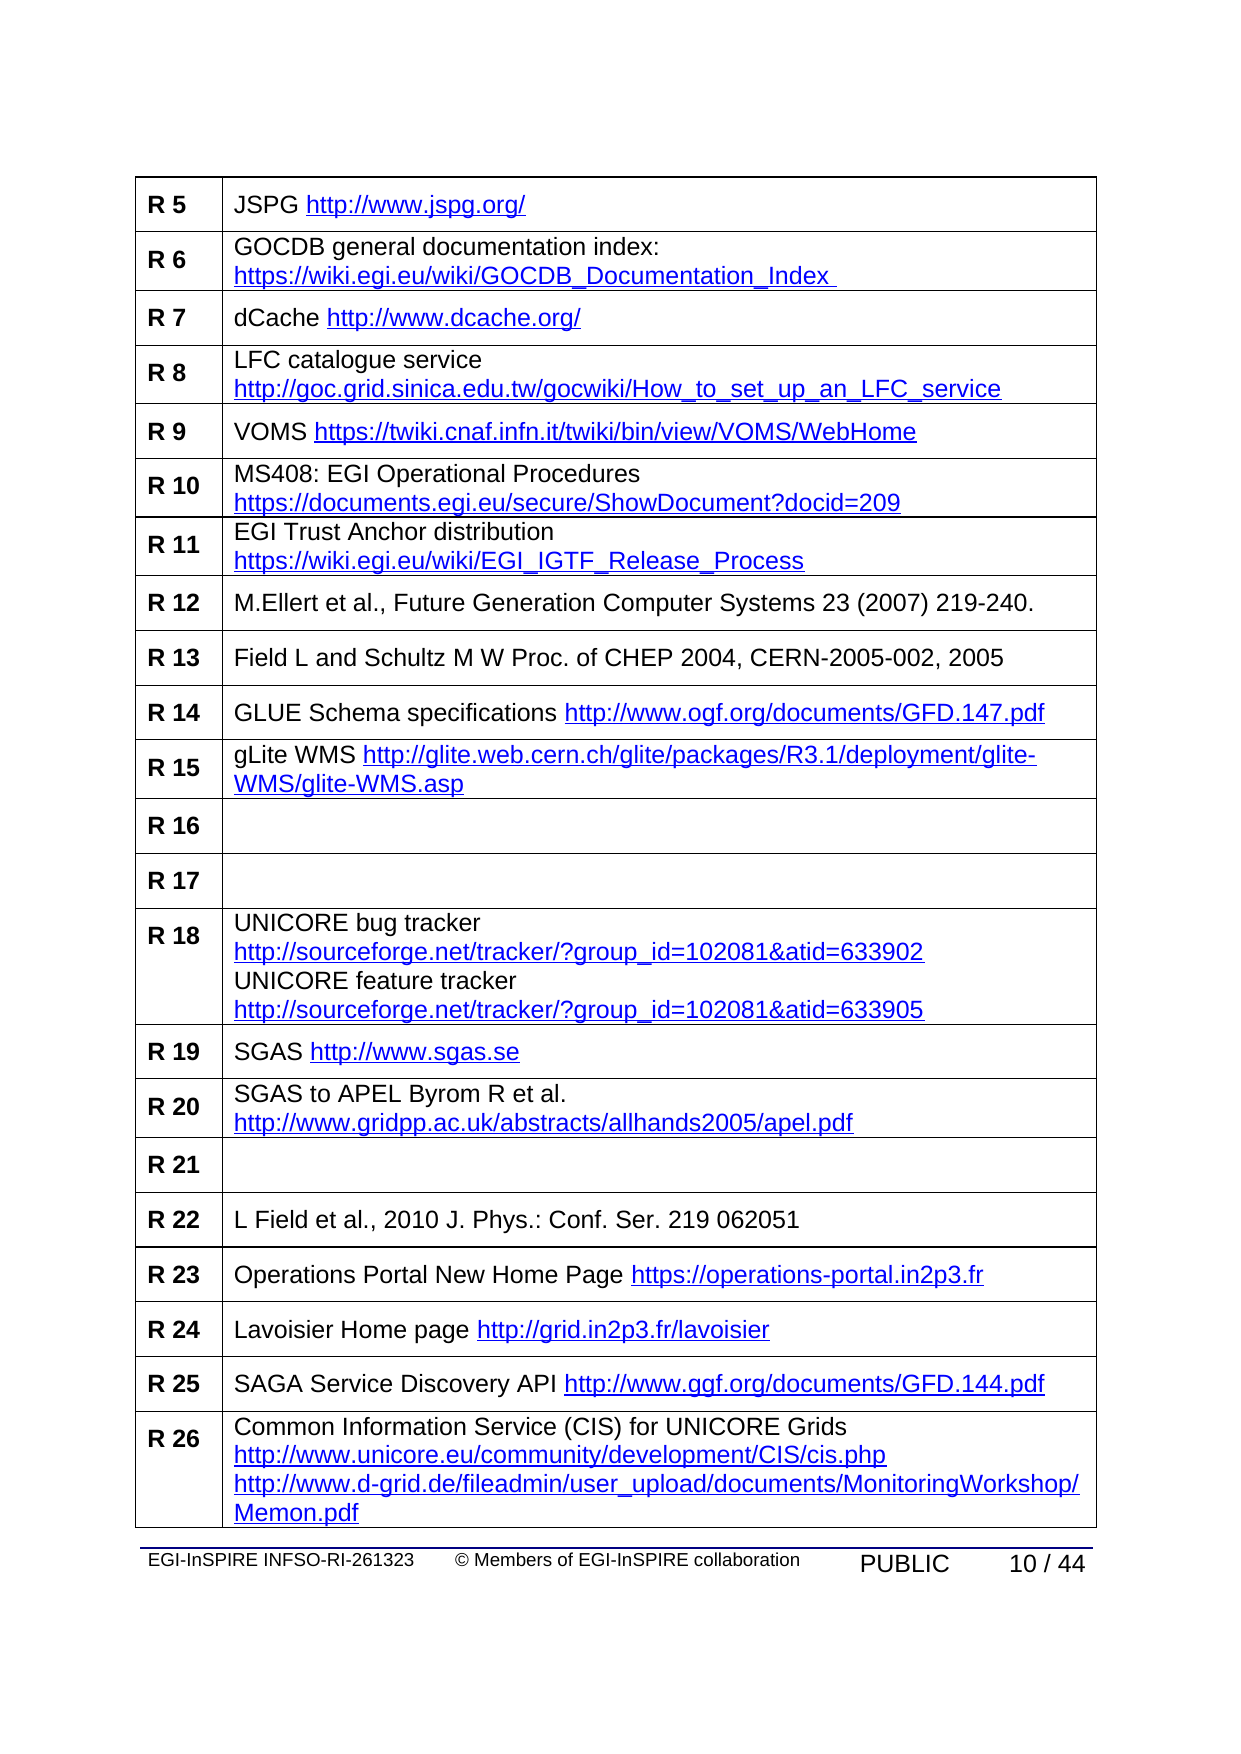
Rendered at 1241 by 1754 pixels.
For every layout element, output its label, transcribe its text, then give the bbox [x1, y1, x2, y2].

table_cell M.Ellert et al., Future Generation Computer Systems 23 (2007) 219-240. [223, 576, 1096, 630]
table_cell R 26 [136, 1412, 222, 1527]
table_cell gLite WMS http://glite.web.cern.ch/glite/packages/R3.1/deployment/glite-WMS/glite-WMS.asp [223, 740, 1096, 798]
table_cell VOMS https://twiki.cnaf.infn.it/twiki/bin/view/VOMS/WebHome [223, 404, 1096, 458]
table_cell R 25 [136, 1357, 222, 1411]
table_cell SGAS to APEL Byrom R et al. http://www.gridpp.ac.uk/abstracts/allhands2005/apel.pdf [223, 1079, 1096, 1137]
table_cell SAGA Service Discovery API http://www.ggf.org/documents/GFD.144.pdf [223, 1357, 1096, 1411]
table_cell R 9 [136, 404, 222, 458]
table_cell UNICORE bug tracker http://sourceforge.net/tracker/?group_id=102081&atid=633902 UNICORE feature tracker http://sourceforge.net/tracker/?group_id=102081&atid=633905 [223, 909, 1096, 1023]
table_cell Common Information Service (CIS) for UNICORE Grids http://www.unicore.eu/community/development/CIS/cis.php http://www.d-grid.de/fileadmin/user_upload/documents/MonitoringWorkshop/Memon.pdf [223, 1412, 1096, 1527]
table_cell R 20 [136, 1079, 222, 1137]
table_cell Operations Portal New Home Page https://operations-portal.in2p3.fr [223, 1248, 1096, 1301]
table_cell R 10 [136, 459, 222, 516]
table_cell R 16 [136, 799, 222, 853]
table_cell Field L and Schultz M W Proc. of CHEP 2004, CERN-2005-002, 2005 [223, 631, 1096, 684]
table_cell R 15 [136, 740, 222, 798]
table_cell R 22 [136, 1193, 222, 1246]
table_cell R 23 [136, 1248, 222, 1301]
table_cell JSPG http://www.jspg.org/ [223, 178, 1096, 231]
table_cell Lavoisier Home page http://grid.in2p3.fr/lavoisier [223, 1302, 1096, 1356]
table_cell R 12 [136, 576, 222, 630]
table_cell SGAS http://www.sgas.se [223, 1025, 1096, 1078]
table_cell R 24 [136, 1302, 222, 1356]
table_cell [223, 799, 1096, 853]
table_cell L Field et al., 2010 J. Phys.: Conf. Ser. 219 062051 [223, 1193, 1096, 1246]
table_cell R 11 [136, 518, 222, 575]
table_cell MS408: EGI Operational Procedures https://documents.egi.eu/secure/ShowDocument?docid=209 [223, 459, 1096, 516]
table_cell R 18 [136, 909, 222, 1023]
table_cell R 21 [136, 1138, 222, 1192]
table_cell R 8 [136, 346, 222, 403]
table_cell R 5 [136, 178, 222, 231]
table_cell R 14 [136, 686, 222, 739]
table_cell LFC catalogue service http://goc.grid.sinica.edu.tw/gocwiki/How_to_set_up_an_LFC_service [223, 346, 1096, 403]
table_cell R 13 [136, 631, 222, 684]
table_cell [223, 1138, 1096, 1192]
table_cell R 17 [136, 854, 222, 907]
table_cell GOCDB general documentation index: https://wiki.egi.eu/wiki/GOCDB_Documentation_Index [223, 232, 1096, 290]
table_cell R 19 [136, 1025, 222, 1078]
table_cell R 6 [136, 232, 222, 290]
table_cell GLUE Schema specifications http://www.ogf.org/documents/GFD.147.pdf [223, 686, 1096, 739]
table_cell EGI Trust Anchor distribution https://wiki.egi.eu/wiki/EGI_IGTF_Release_Process [223, 518, 1096, 575]
table_cell R 7 [136, 291, 222, 344]
table_cell [223, 854, 1096, 907]
table_cell dCache http://www.dcache.org/ [223, 291, 1096, 344]
